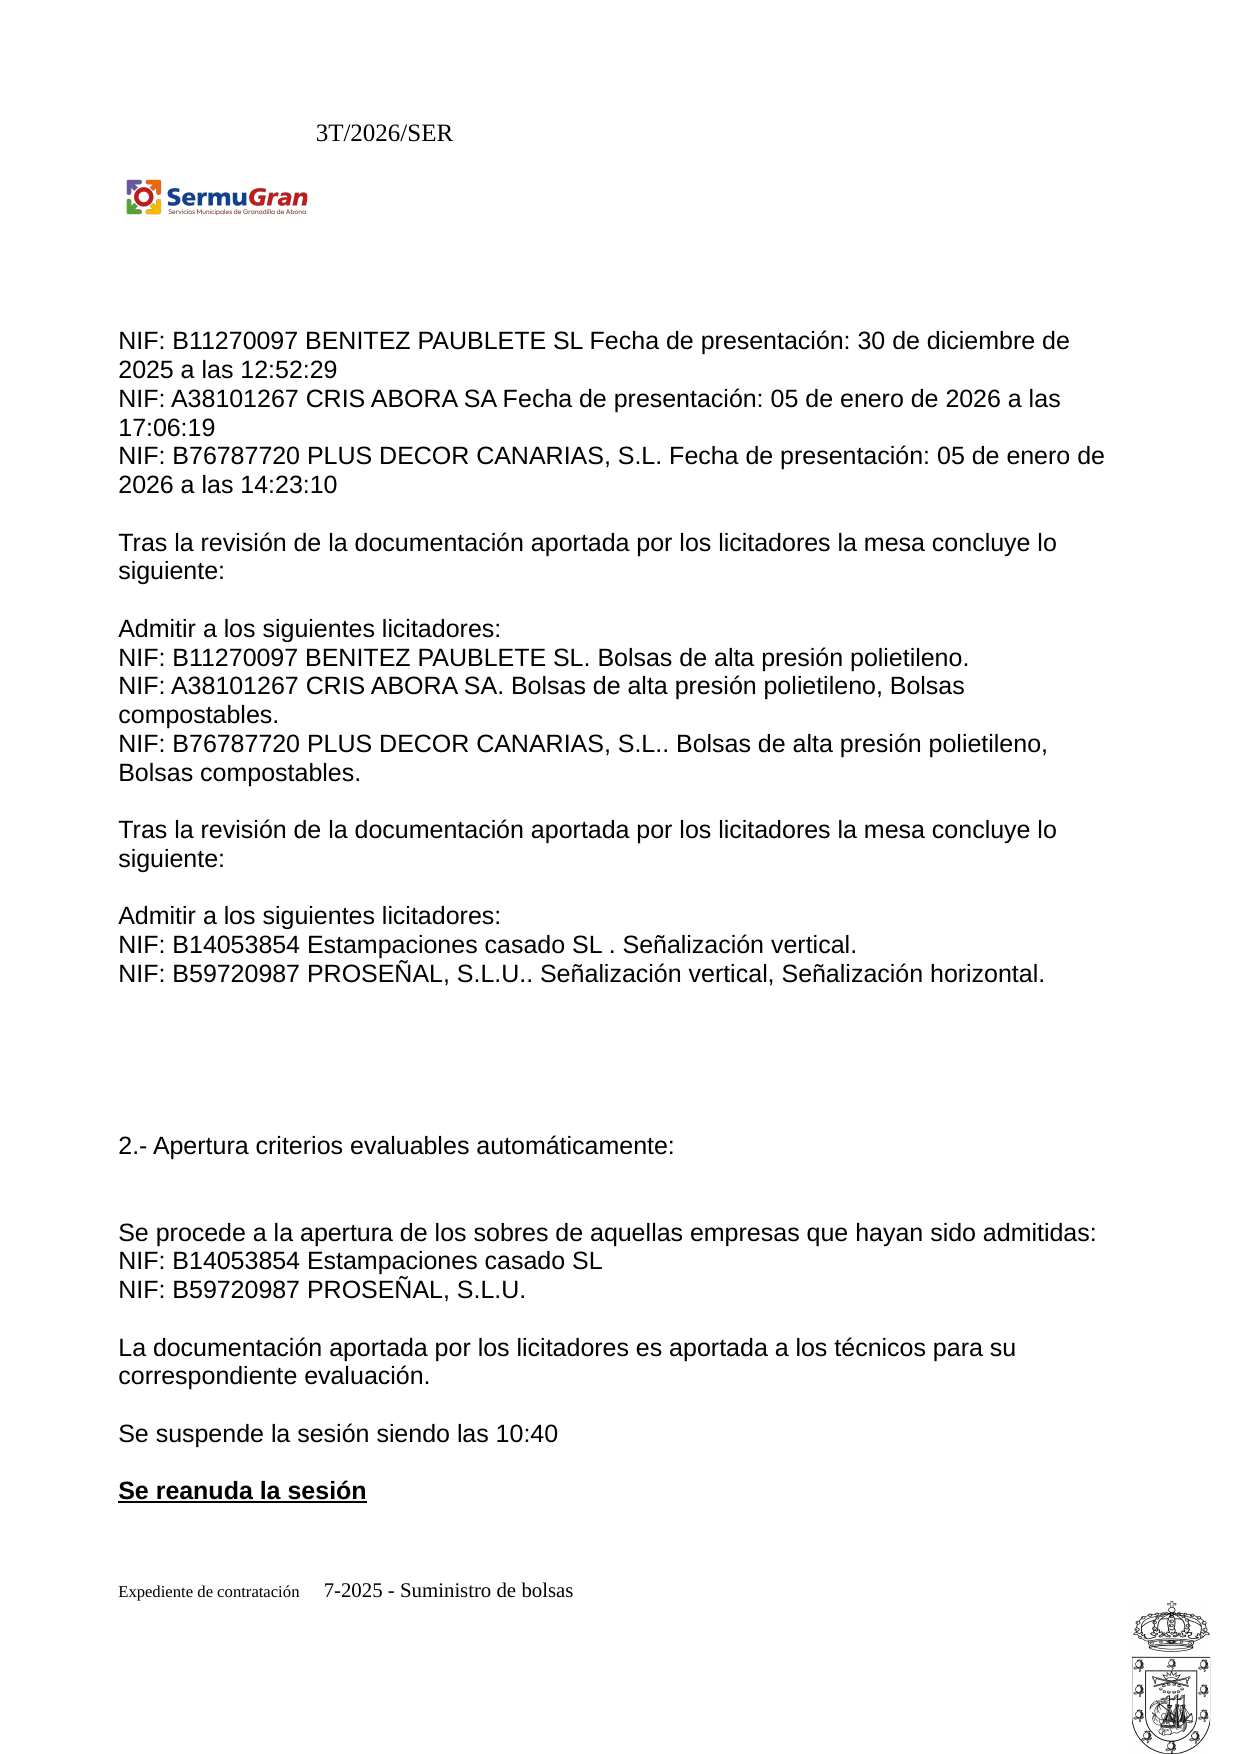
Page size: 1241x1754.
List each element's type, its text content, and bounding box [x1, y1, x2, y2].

picture [118, 128, 316, 268]
text Tras la revisión de la documentación aportada por los licitadores la mesa concluye lo siguiente: [118, 527, 1122, 585]
text NIF: B14053854 Estampaciones casado SL [118, 1246, 1122, 1275]
text Admitir a los siguientes licitadores: [118, 901, 1122, 930]
text Admitir a los siguientes licitadores: [118, 614, 1122, 642]
text NIF: B11270097 BENITEZ PAUBLETE SL Fecha de presentación: 30 de diciembre de 2025 a las 12:52:29 [118, 326, 1122, 384]
picture [1132, 1601, 1211, 1754]
text Se procede a la apertura de los sobres de aquellas empresas que hayan sido admitidas: [118, 1217, 1122, 1246]
text NIF: B76787720 PLUS DECOR CANARIAS, S.L. Fecha de presentación: 05 de enero de 2026 a las 14:23:10 [118, 441, 1122, 499]
text NIF: A38101267 CRIS ABORA SA. Bolsas de alta presión polietileno, Bolsas compostables. [118, 671, 1122, 729]
text NIF: B11270097 BENITEZ PAUBLETE SL. Bolsas de alta presión polietileno. [118, 642, 1122, 671]
text NIF: B59720987 PROSEÑAL, S.L.U.. Señalización vertical, Señalización horizontal. [118, 959, 1122, 987]
text Se suspende la sesión siendo las 10:40 [118, 1419, 1122, 1447]
text NIF: B59720987 PROSEÑAL, S.L.U. [118, 1275, 1122, 1304]
text 2.- Apertura criterios evaluables automáticamente: [118, 1131, 1122, 1160]
text NIF: A38101267 CRIS ABORA SA Fecha de presentación: 05 de enero de 2026 a las 17:06:19 [118, 384, 1122, 441]
text Tras la revisión de la documentación aportada por los licitadores la mesa concluye lo siguiente: [118, 815, 1122, 872]
text La documentación aportada por los licitadores es aportada a los técnicos para su correspondiente evaluación. [118, 1332, 1122, 1390]
text NIF: B76787720 PLUS DECOR CANARIAS, S.L.. Bolsas de alta presión polietileno, Bolsas compostables. [118, 729, 1122, 786]
text NIF: B14053854 Estampaciones casado SL . Señalización vertical. [118, 930, 1122, 959]
text Se reanuda la sesión [118, 1476, 1122, 1505]
